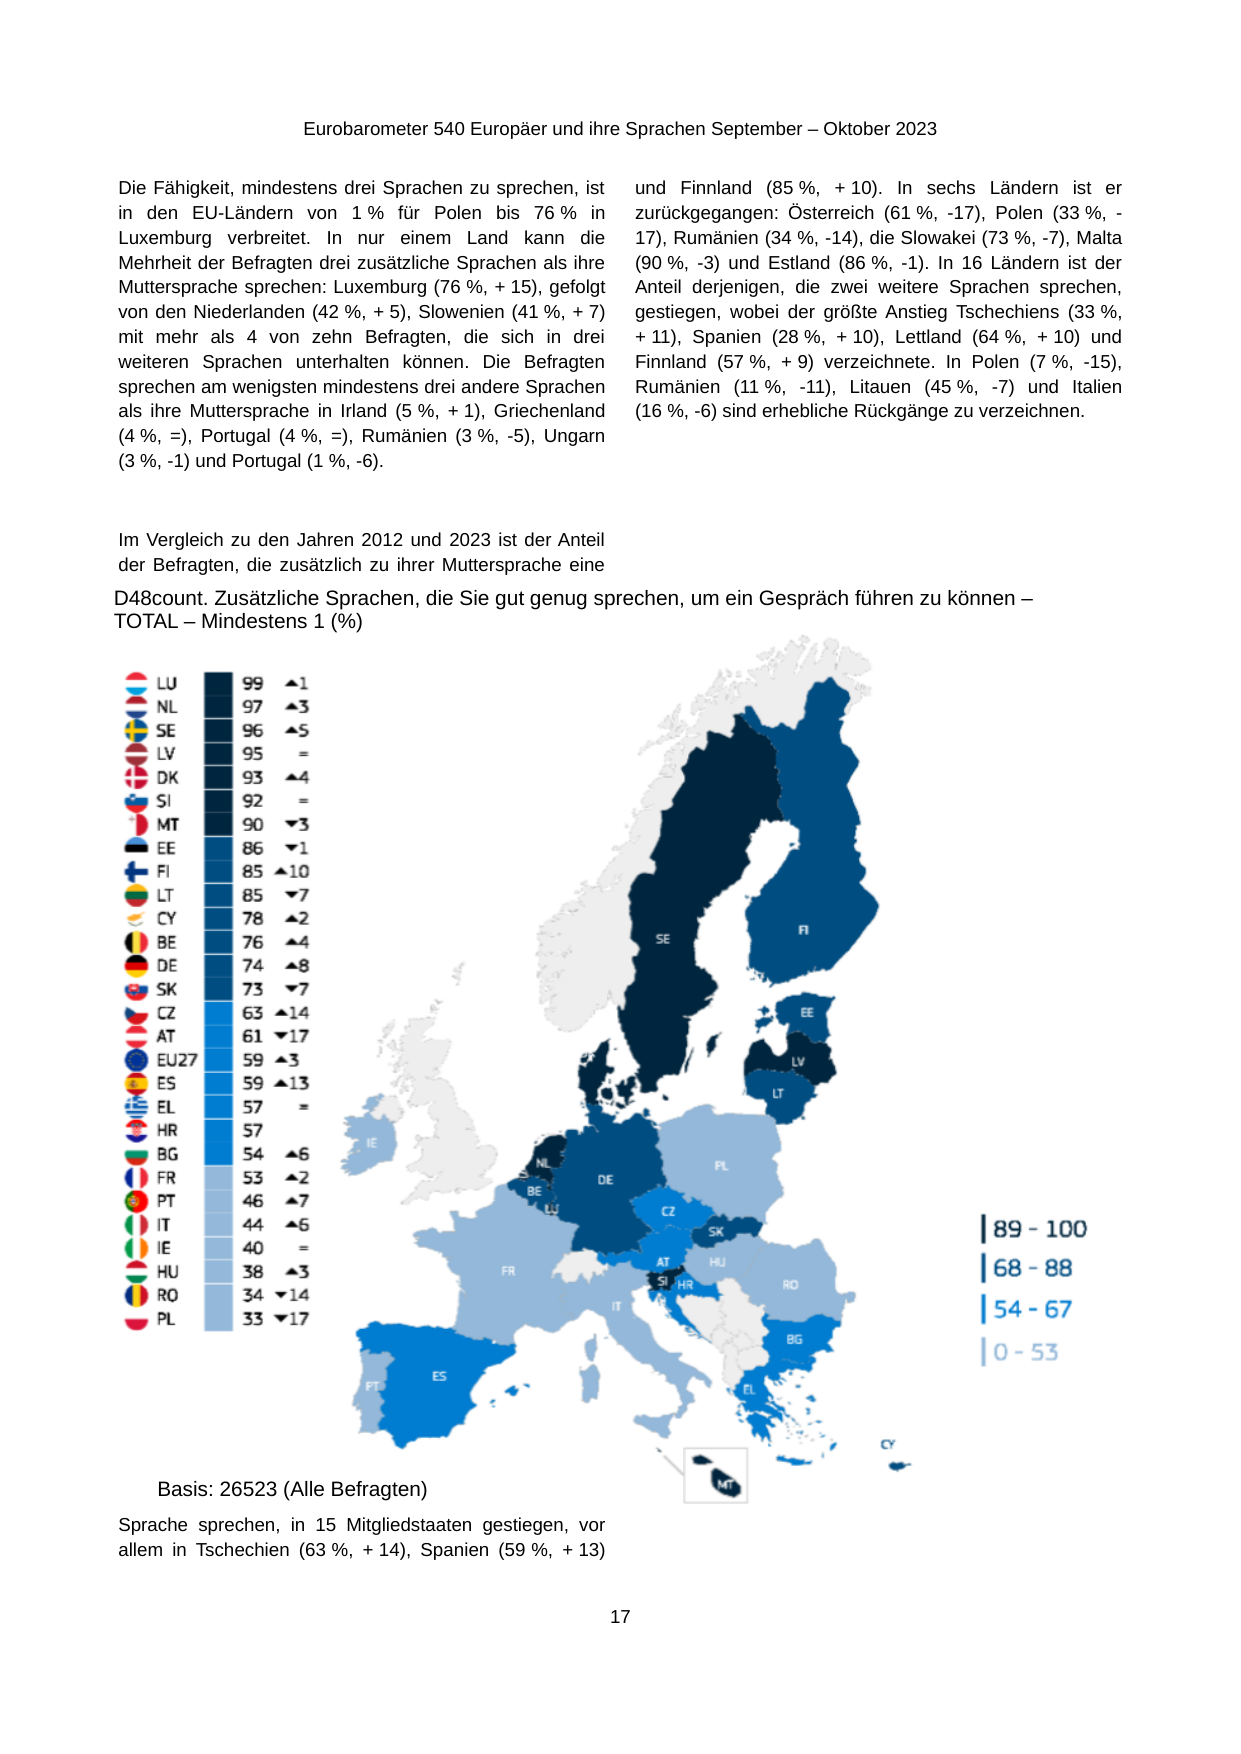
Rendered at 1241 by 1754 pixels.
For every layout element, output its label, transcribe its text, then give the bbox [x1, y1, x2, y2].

text Im Vergleich zu den Jahren 2012 und 2023 ist der Anteil der Befragten, die zusätzlich zu ihrer Muttersprache eine Sprache sprechen, in 15 Mitgliedstaaten gestiegen, vor allem in Tschechien (63 %, + 14), Spanien (59 %, + 13) und Finnland (85 %, + 10). In sechs Ländern ist er zurückgegangen: Österreich (61 %, -17), Polen (33 %, -17), Rumänien (34 %, -14), die Slowakei (73 %, -7), Malta (90 %, -3) und Estland (86 %, -1). In 16 Ländern ist der Anteil derjenigen, die zwei weitere Sprachen sprechen, gestiegen, wobei der größte Anstieg Tschechiens (33 %, + 11), Spanien (28 %, + 10), Lettland (64 %, + 10) und Finnland (57 %, + 9) verzeichnete. In Polen (7 %, -15), Rumänien (11 %, -11), Litauen (45 %, -7) und Italien (16 %, -6) sind erhebliche Rückgänge zu verzeichnen. [635, 177, 1122, 422]
picture [112, 627, 1100, 1514]
text Im Vergleich zu den Jahren 2012 und 2023 ist der Anteil der Befragten, die zusätzlich zu ihrer Muttersprache eine Sprache sprechen, in 15 Mitgliedstaaten gestiegen, vor allem in Tschechien (63 %, + 14), Spanien (59 %, + 13) und Finnland (85 %, + 10). In sechs Ländern ist er zurückgegangen: Österreich (61 %, -17), Polen (33 %, -17), Rumänien (34 %, -14), die Slowakei (73 %, -7), Malta (90 %, -3) und Estland (86 %, -1). In 16 Ländern ist der Anteil derjenigen, die zwei weitere Sprachen sprechen, gestiegen, wobei der größte Anstieg Tschechiens (33 %, + 11), Spanien (28 %, + 10), Lettland (64 %, + 10) und Finnland (57 %, + 9) verzeichnete. In Polen (7 %, -15), Rumänien (11 %, -11), Litauen (45 %, -7) und Italien (16 %, -6) sind erhebliche Rückgänge zu verzeichnen. [118, 528, 605, 627]
text Im Vergleich zu den Jahren 2012 und 2023 ist der Anteil der Befragten, die zusätzlich zu ihrer Muttersprache eine Sprache sprechen, in 15 Mitgliedstaaten gestiegen, vor allem in Tschechien (63 %, + 14), Spanien (59 %, + 13) und Finnland (85 %, + 10). In sechs Ländern ist er zurückgegangen: Österreich (61 %, -17), Polen (33 %, -17), Rumänien (34 %, -14), die Slowakei (73 %, -7), Malta (90 %, -3) und Estland (86 %, -1). In 16 Ländern ist der Anteil derjenigen, die zwei weitere Sprachen sprechen, gestiegen, wobei der größte Anstieg Tschechiens (33 %, + 11), Spanien (28 %, + 10), Lettland (64 %, + 10) und Finnland (57 %, + 9) verzeichnete. In Polen (7 %, -15), Rumänien (11 %, -11), Litauen (45 %, -7) und Italien (16 %, -6) sind erhebliche Rückgänge zu verzeichnen. [118, 1514, 605, 1560]
text Die Fähigkeit, mindestens drei Sprachen zu sprechen, ist in den EU-Ländern von 1 % für Polen bis 76 % in Luxemburg verbreitet. In nur einem Land kann die Mehrheit der Befragten drei zusätzliche Sprachen als ihre Muttersprache sprechen: Luxemburg (76 %, + 15), gefolgt von den Niederlanden (42 %, + 5), Slowenien (41 %, + 7) mit mehr als 4 von zehn Befragten, die sich in drei weiteren Sprachen unterhalten können. Die Befragten sprechen am wenigsten mindestens drei andere Sprachen als ihre Muttersprache in Irland (5 %, + 1), Griechenland (4 %, =), Portugal (4 %, =), Rumänien (3 %, -5), Ungarn (3 %, -1) und Portugal (1 %, -6). [118, 177, 605, 471]
